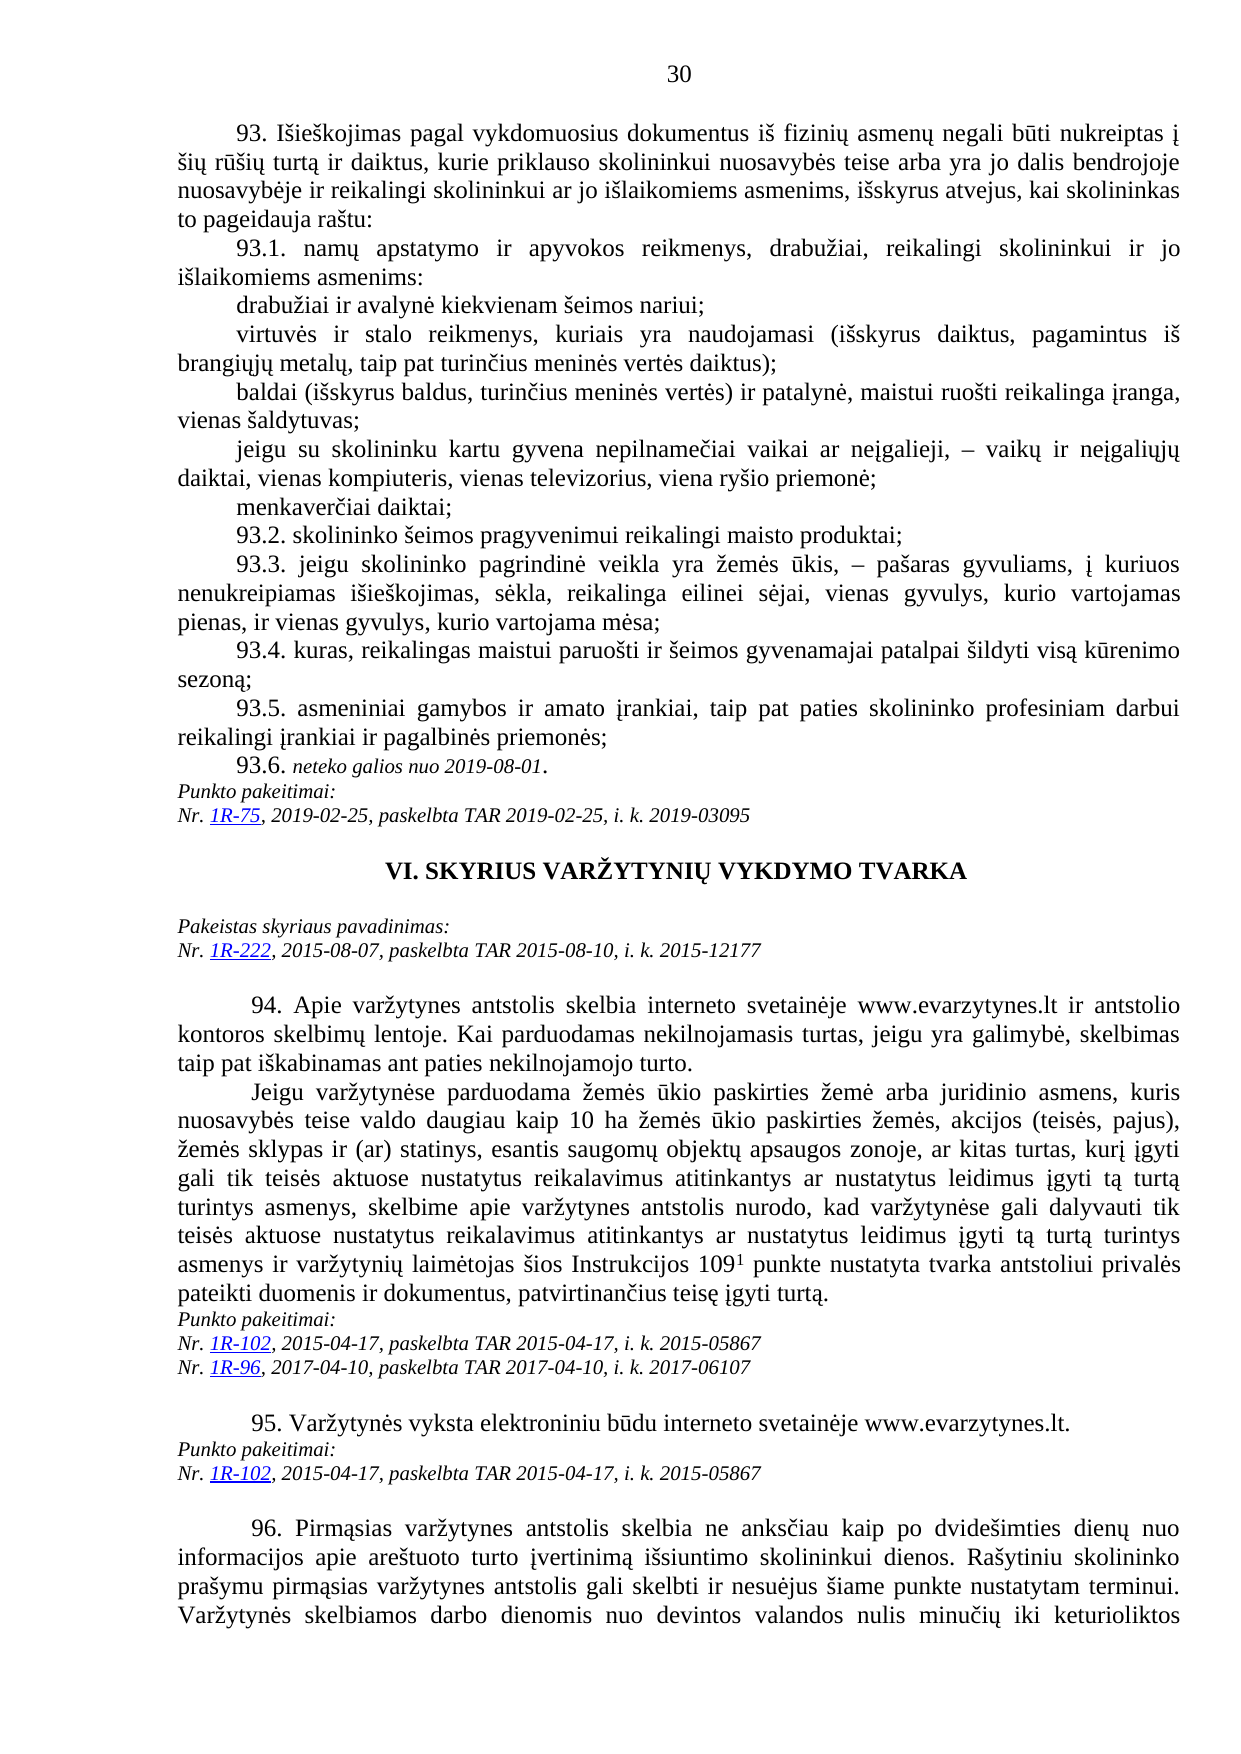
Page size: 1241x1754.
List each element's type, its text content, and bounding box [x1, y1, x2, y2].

text 93. Išieškojimas pagal vykdomuosius dokumentus iš fizinių asmenų negali būti nukreiptas į šių rūšių turtą ir daiktus, kurie priklauso skolininkui nuosavybės teise arba yra jo dalis bendrojoje nuosavybėje ir reikalingi skolininkui ar jo išlaikomiems asmenims, išskyrus atvejus, kai skolininkas to pageidauja raštu: [177, 118, 1181, 233]
text Punkto pakeitimai: [177, 1437, 1181, 1461]
text Jeigu varžytynėse parduodama žemės ūkio paskirties žemė arba juridinio asmens, kuris nuosavybės teise valdo daugiau kaip 10 ha žemės ūkio paskirties žemės, akcijos (teisės, pajus), žemės sklypas ir (ar) statinys, esantis saugomų objektų apsaugos zonoje, ar kitas turtas, kurį įgyti gali tik teisės aktuose nustatytus reikalavimus atitinkantys ar nustatytus leidimus įgyti tą turtą turintys asmenys, skelbime apie varžytynes antstolis nurodo, kad varžytynėse gali dalyvauti tik teisės aktuose nustatytus reikalavimus atitinkantys ar nustatytus leidimus įgyti tą turtą turintys asmenys ir varžytynių laimėtojas šios Instrukcijos 1091 punkte nustatyta tvarka antstoliui privalės pateikti duomenis ir dokumentus, patvirtinančius teisę įgyti turtą. [177, 1077, 1181, 1307]
text 94. Apie varžytynes antstolis skelbia interneto svetainėje www.evarzytynes.lt ir antstolio kontoros skelbimų lentoje. Kai parduodamas nekilnojamasis turtas, jeigu yra galimybė, skelbimas taip pat iškabinamas ant paties nekilnojamojo turto. [177, 991, 1181, 1077]
text jeigu su skolininku kartu gyvena nepilnamečiai vaikai ar neįgalieji, – vaikų ir neįgaliųjų daiktai, vienas kompiuteris, vienas televizorius, viena ryšio priemonė; [177, 434, 1181, 492]
text 93.5. asmeniniai gamybos ir amato įrankiai, taip pat paties skolininko profesiniam darbui reikalingi įrankiai ir pagalbinės priemonės; [177, 693, 1181, 751]
text Nr. 1R-222, 2015-08-07, paskelbta TAR 2015-08-10, i. k. 2015-12177 [177, 938, 1181, 962]
text Pakeistas skyriaus pavadinimas: [177, 914, 1181, 938]
text drabužiai ir avalynė kiekvienam šeimos nariui; [177, 291, 1181, 319]
text 93.4. kuras, reikalingas maistui paruošti ir šeimos gyvenamajai patalpai šildyti visą kūrenimo sezoną; [177, 636, 1181, 693]
text 96. Pirmąsias varžytynes antstolis skelbia ne anksčiau kaip po dvidešimties dienų nuo informacijos apie areštuoto turto įvertinimą išsiuntimo skolininkui dienos. Rašytiniu skolininko prašymu pirmąsias varžytynes antstolis gali skelbti ir nesuėjus šiame punkte nustatytam terminui. Varžytynės skelbiamos darbo dienomis nuo devintos valandos nulis minučių iki keturioliktos [177, 1513, 1181, 1628]
text baldai (išskyrus baldus, turinčius meninės vertės) ir patalynė, maistui ruošti reikalinga įranga, vienas šaldytuvas; [177, 377, 1181, 434]
text 95. Varžytynės vyksta elektroniniu būdu interneto svetainėje www.evarzytynes.lt. [177, 1408, 1181, 1437]
text 93.3. jeigu skolininko pagrindinė veikla yra žemės ūkis, – pašaras gyvuliams, į kuriuos nenukreipiamas išieškojimas, sėkla, reikalinga eilinei sėjai, vienas gyvulys, kurio vartojamas pienas, ir vienas gyvulys, kurio vartojama mėsa; [177, 549, 1181, 636]
text 93.1. namų apstatymo ir apyvokos reikmenys, drabužiai, reikalingi skolininkui ir jo išlaikomiems asmenims: [177, 233, 1181, 291]
text menkaverčiai daiktai; [177, 492, 1181, 521]
text 93.6. neteko galios nuo 2019-08-01. [177, 751, 1181, 779]
text Nr. 1R-75, 2019-02-25, paskelbta TAR 2019-02-25, i. k. 2019-03095 [177, 803, 1181, 827]
text Punkto pakeitimai: [177, 1307, 1181, 1331]
text Nr. 1R-96, 2017-04-10, paskelbta TAR 2017-04-10, i. k. 2017-06107 [177, 1355, 1181, 1379]
text Nr. 1R-102, 2015-04-17, paskelbta TAR 2015-04-17, i. k. 2015-05867 [177, 1461, 1181, 1485]
text Nr. 1R-102, 2015-04-17, paskelbta TAR 2015-04-17, i. k. 2015-05867 [177, 1331, 1181, 1355]
text VI. SKYRIUS VARŽYTYNIŲ VYKDYMO TVARKA [177, 856, 1181, 885]
text Punkto pakeitimai: [177, 779, 1181, 803]
text 93.2. skolininko šeimos pragyvenimui reikalingi maisto produktai; [177, 521, 1181, 549]
text virtuvės ir stalo reikmenys, kuriais yra naudojamasi (išskyrus daiktus, pagamintus iš brangiųjų metalų, taip pat turinčius meninės vertės daiktus); [177, 319, 1181, 377]
